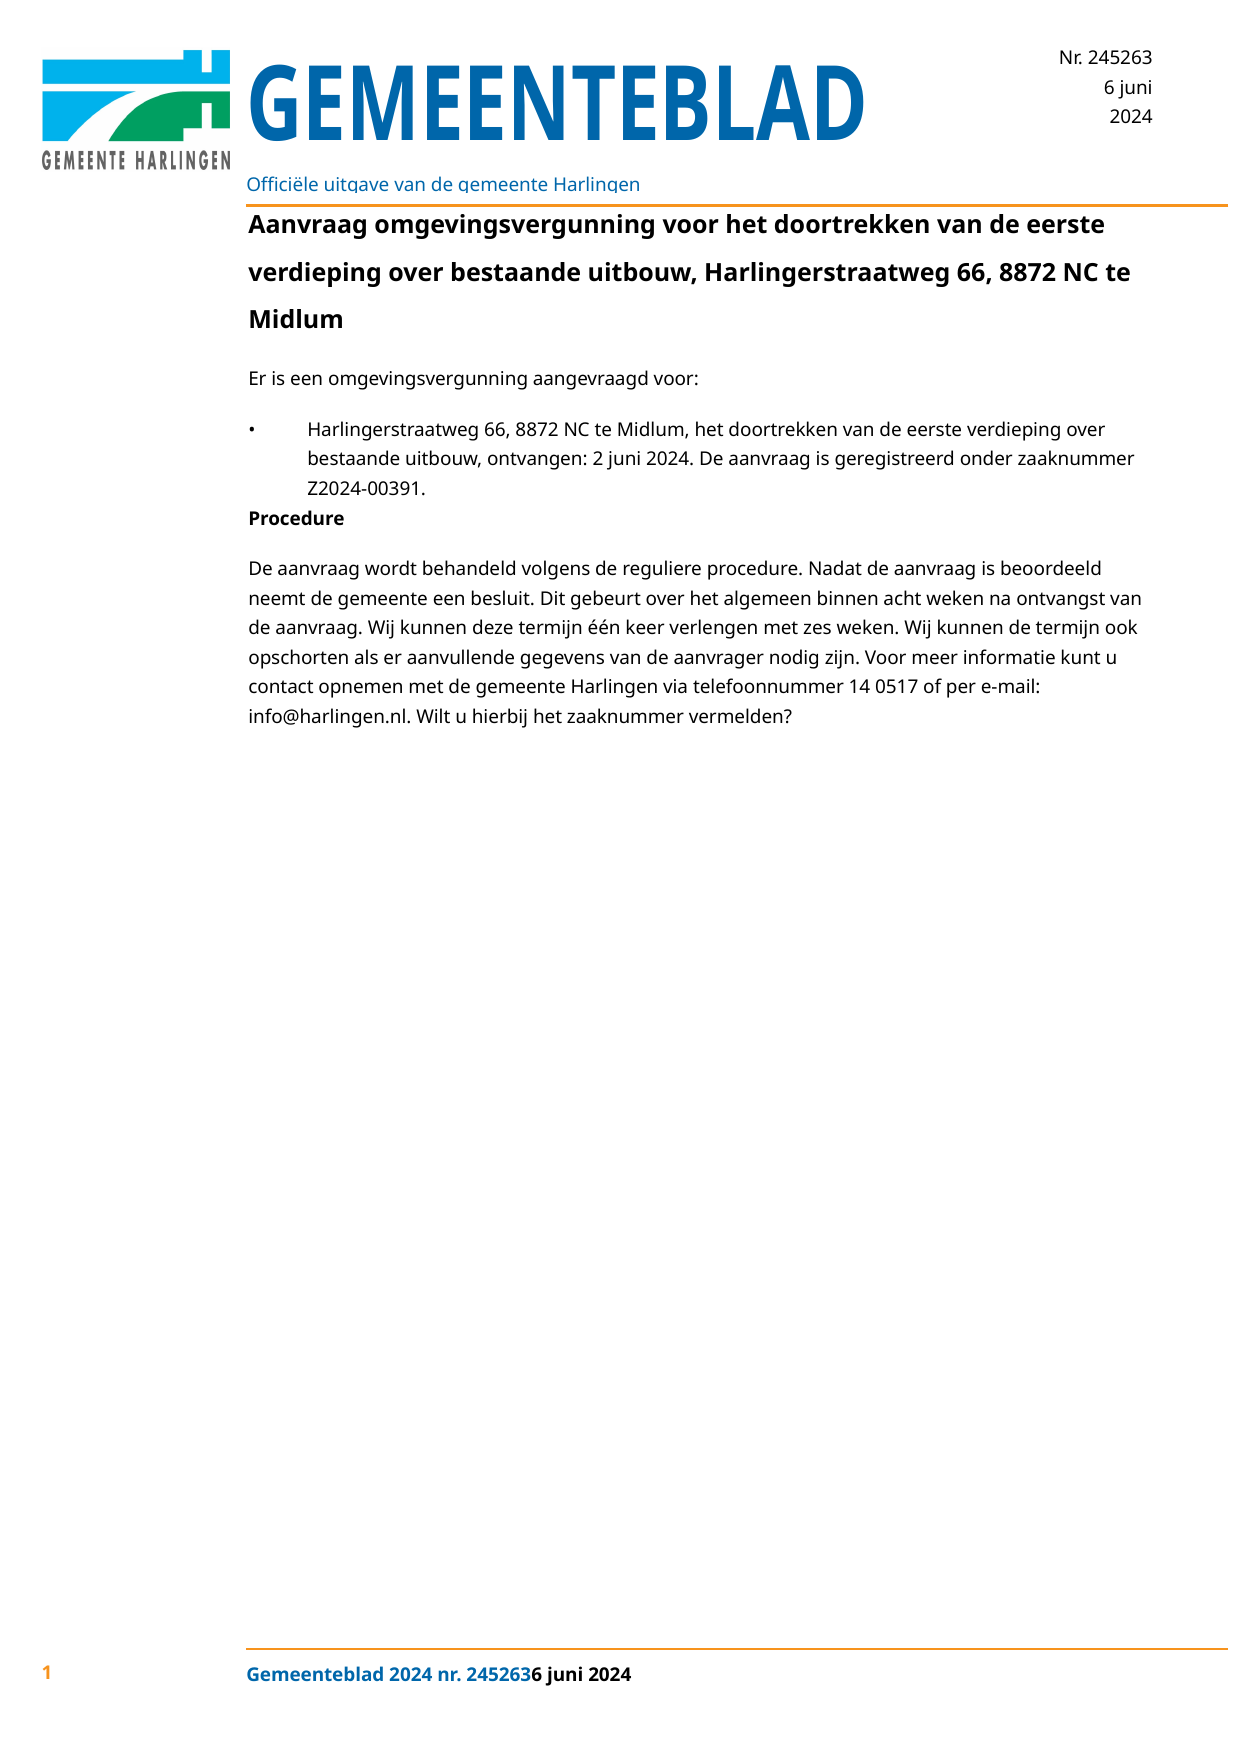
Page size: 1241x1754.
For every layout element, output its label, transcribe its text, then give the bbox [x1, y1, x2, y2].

text Procedure [248, 505, 1152, 530]
list Harlingerstraatweg 66, 8872 NC te Midlum, het doortrekken van de eerste verdieping over bestaande uitbouw, ontvangen: 2 juni 2024. De aanvraag is geregistreerd onder zaaknummer Z2024-00391. [248, 416, 1152, 501]
picture [41, 47, 231, 172]
text Aanvraag omgevingsvergunning voor het doortrekken van de eerste verdieping over bestaande uitbouw, Harlingerstraatweg 66, 8872 NC te Midlum [248, 207, 1152, 336]
text Er is een omgevingsvergunning aangevraagd voor: [248, 366, 1152, 391]
text De aanvraag wordt behandeld volgens de reguliere procedure. Nadat de aanvraag is beoordeeld neemt de gemeente een besluit. Dit gebeurt over het algemeen binnen acht weken na ontvangst van de aanvraag. Wij kunnen deze termijn één keer verlengen met zes weken. Wij kunnen de termijn ook opschorten als er aanvullende gegevens van de aanvrager nodig zijn. Voor meer informatie kunt u contact opnemen met de gemeente Harlingen via telefoonnummer 14 0517 of per e-mail: info@harlingen.nl. Wilt u hierbij het zaaknummer vermelden? [248, 555, 1152, 729]
